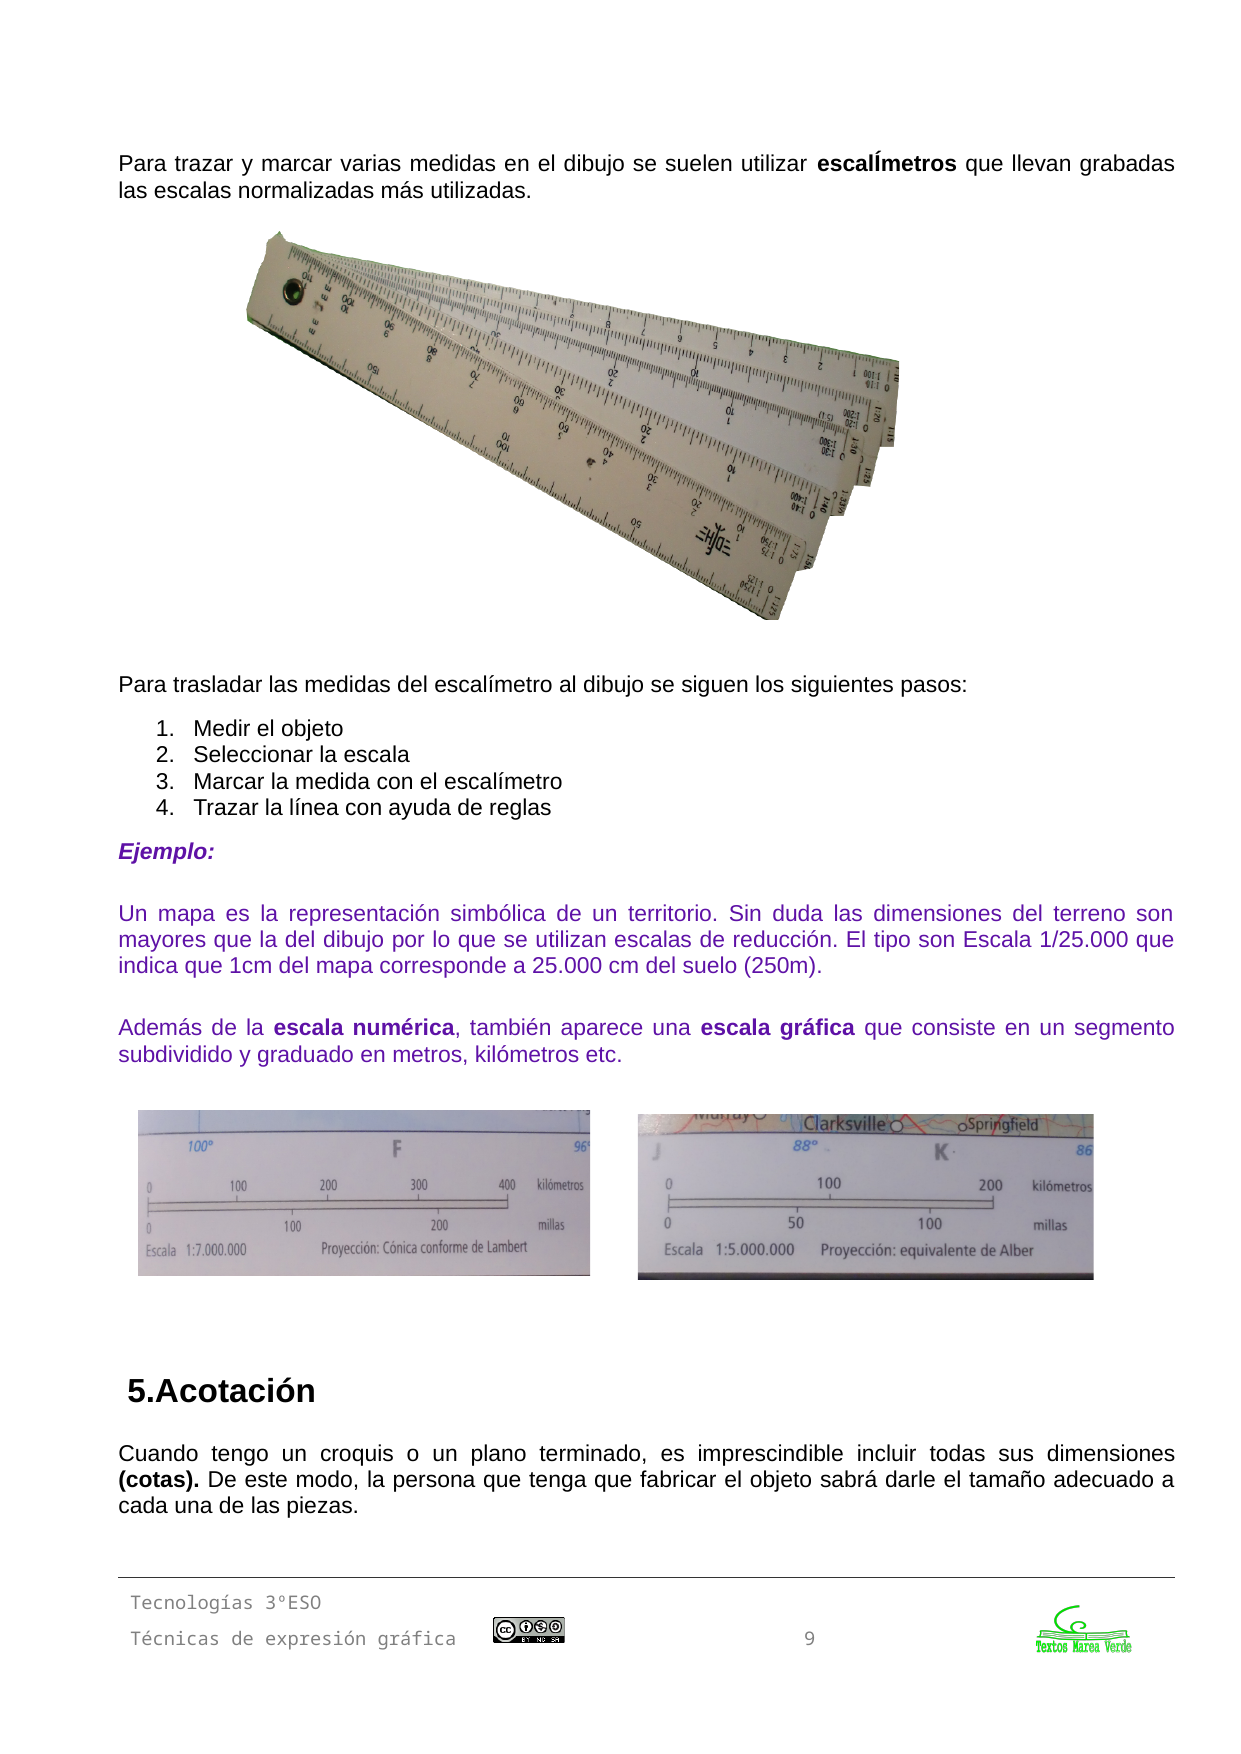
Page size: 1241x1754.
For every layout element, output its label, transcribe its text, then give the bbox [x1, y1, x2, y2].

subtitle 5.Acotación [127, 1371, 1175, 1409]
text Un mapa es la representación simbólica de un territorio. Sin duda las dimensiones del terreno son mayores que la del dibujo por lo que se utilizan escalas de reducción. El tipo son Escala 1/25.000 que indica que 1cm del mapa corresponde a 25.000 cm del suelo (250m). [118, 900, 1175, 979]
list Trazar la línea con ayuda de reglas [156, 794, 1175, 820]
picture [493, 1617, 565, 1643]
list Marcar la medida con el escalímetro [156, 768, 1175, 794]
list Medir el objeto [156, 715, 1175, 741]
text Cuando tengo un croquis o un plano terminado, es imprescindible incluir todas sus dimensiones (cotas). De este modo, la persona que tenga que fabricar el objeto sabrá darle el tamaño adecuado a cada una de las piezas. [118, 1439, 1175, 1519]
picture [637, 1114, 1094, 1280]
picture [1031, 1600, 1137, 1666]
text Ejemplo: [118, 838, 1175, 864]
text Para trazar y marcar varias medidas en el dibujo se suelen utilizar escalÍmetros que llevan grabadas las escalas normalizadas más utilizadas. [118, 150, 1175, 203]
text Además de la escala numérica, también aparece una escala gráfica que consiste en un segmento subdividido y graduado en metros, kilómetros etc. [118, 1014, 1175, 1067]
text Para trasladar las medidas del escalímetro al dibujo se siguen los siguientes pasos: [118, 671, 1175, 697]
picture [246, 231, 900, 620]
picture [137, 1110, 591, 1276]
list Seleccionar la escala [156, 741, 1175, 768]
